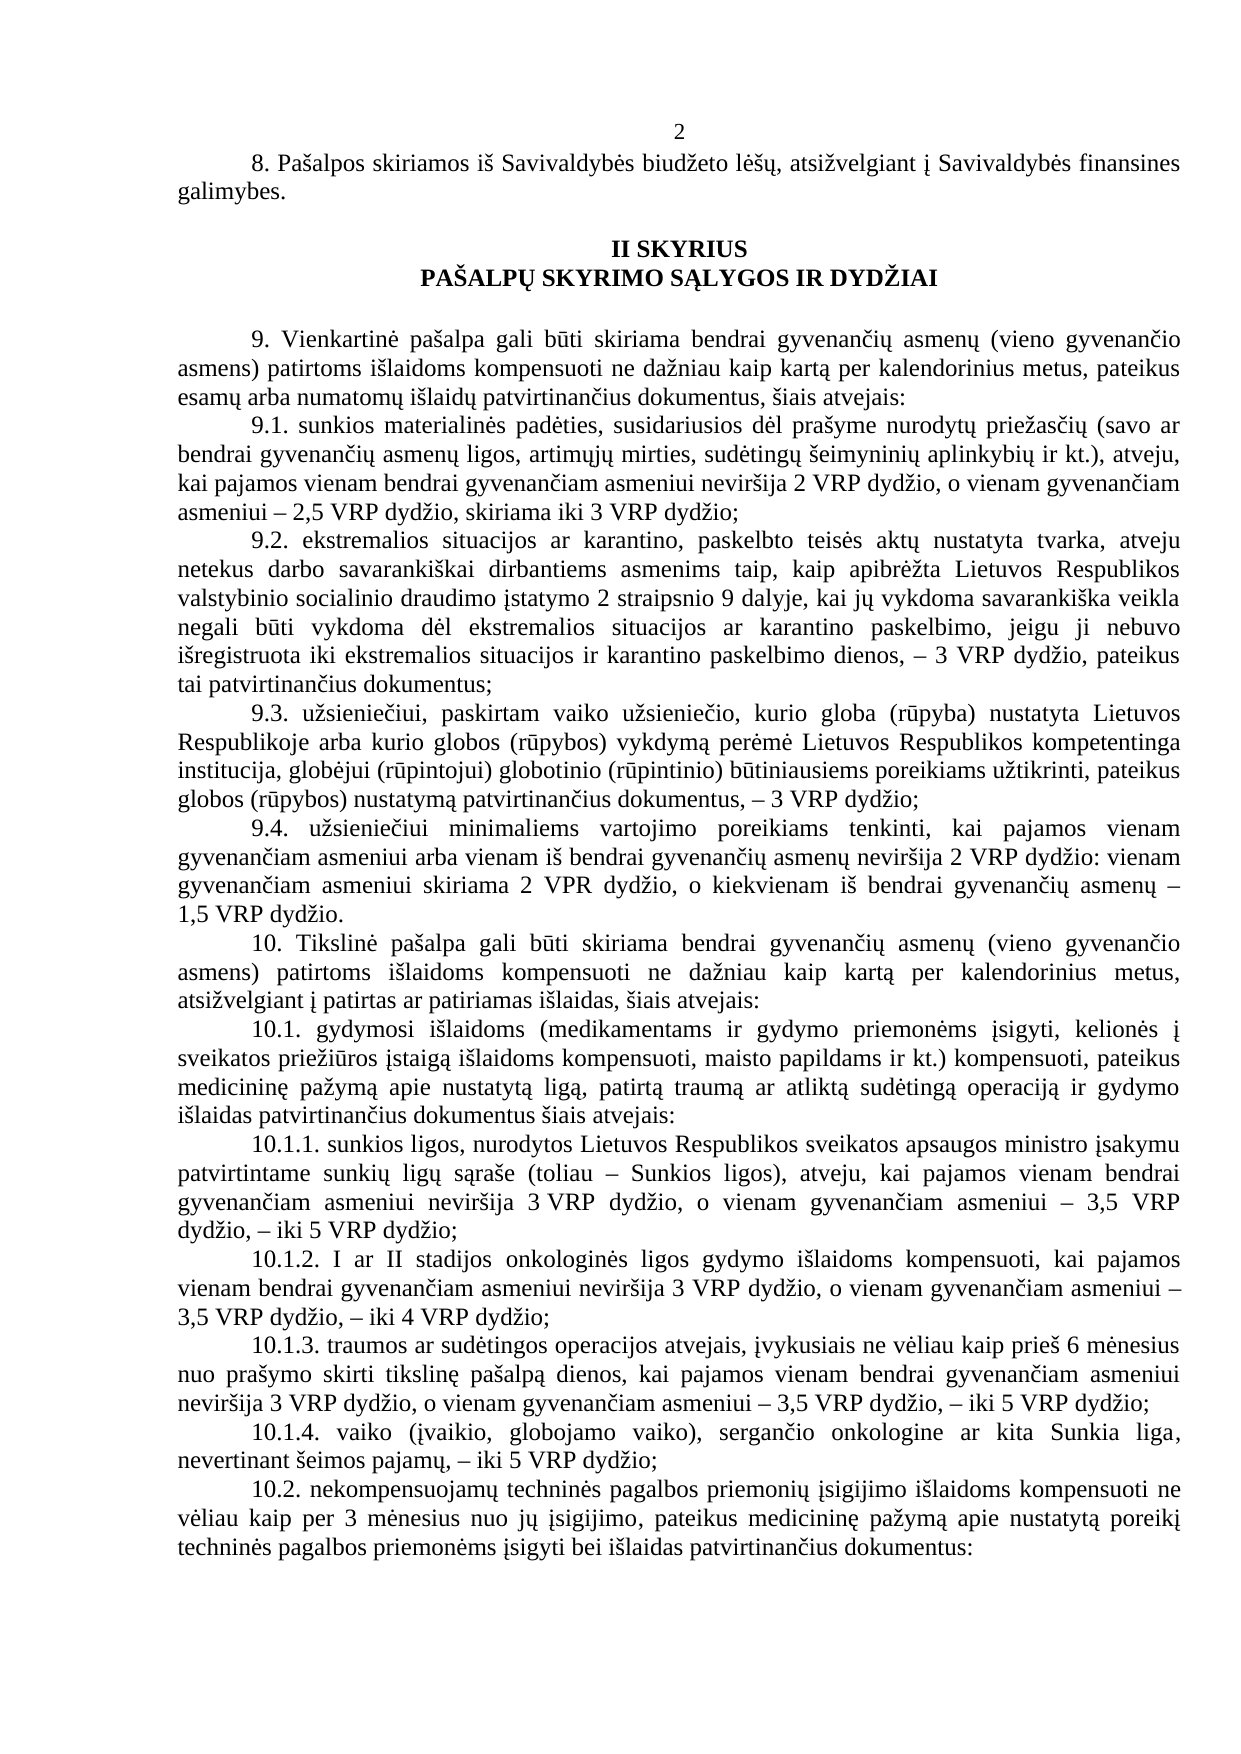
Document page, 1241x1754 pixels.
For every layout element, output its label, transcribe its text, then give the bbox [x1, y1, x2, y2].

text 10.1.2. I ar II stadijos onkologinės ligos gydymo išlaidoms kompensuoti, kai pajamos vienam bendrai gyvenančiam asmeniui neviršija 3 VRP dydžio, o vienam gyvenančiam asmeniui – 3,5 VRP dydžio, – iki 4 VRP dydžio; [177, 1244, 1181, 1331]
text 9.2. ekstremalios situacijos ar karantino, paskelbto teisės aktų nustatyta tvarka, atveju netekus darbo savarankiškai dirbantiems asmenims taip, kaip apibrėžta Lietuvos Respublikos valstybinio socialinio draudimo įstatymo 2 straipsnio 9 dalyje, kai jų vykdoma savarankiška veikla negali būti vykdoma dėl ekstremalios situacijos ar karantino paskelbimo, jeigu ji nebuvo išregistruota iki ekstremalios situacijos ir karantino paskelbimo dienos, – 3 VRP dydžio, pateikus tai patvirtinančius dokumentus; [177, 526, 1181, 698]
text II SKYRIUS [177, 234, 1181, 263]
text PAŠALPŲ SKYRIMO SĄLYGOS IR DYDŽIAI [177, 263, 1181, 291]
text 9.3. užsieniečiui, paskirtam vaiko užsieniečio, kurio globa (rūpyba) nustatyta Lietuvos Respublikoje arba kurio globos (rūpybos) vykdymą perėmė Lietuvos Respublikos kompetentinga institucija, globėjui (rūpintojui) globotinio (rūpintinio) būtiniausiems poreikiams užtikrinti, pateikus globos (rūpybos) nustatymą patvirtinančius dokumentus, – 3 VRP dydžio; [177, 698, 1181, 813]
text 9. Vienkartinė pašalpa gali būti skiriama bendrai gyvenančių asmenų (vieno gyvenančio asmens) patirtoms išlaidoms kompensuoti ne dažniau kaip kartą per kalendorinius metus, pateikus esamų arba numatomų išlaidų patvirtinančius dokumentus, šiais atvejais: [177, 324, 1181, 411]
text 10. Tikslinė pašalpa gali būti skiriama bendrai gyvenančių asmenų (vieno gyvenančio asmens) patirtoms išlaidoms kompensuoti ne dažniau kaip kartą per kalendorinius metus, atsižvelgiant į patirtas ar patiriamas išlaidas, šiais atvejais: [177, 928, 1181, 1014]
text 10.1.3. traumos ar sudėtingos operacijos atvejais, įvykusiais ne vėliau kaip prieš 6 mėnesius nuo prašymo skirti tikslinę pašalpą dienos, kai pajamos vienam bendrai gyvenančiam asmeniui neviršija 3 VRP dydžio, o vienam gyvenančiam asmeniui – 3,5 VRP dydžio, – iki 5 VRP dydžio; [177, 1331, 1181, 1417]
text 10.2. nekompensuojamų techninės pagalbos priemonių įsigijimo išlaidoms kompensuoti ne vėliau kaip per 3 mėnesius nuo jų įsigijimo, pateikus medicininę pažymą apie nustatytą poreikį techninės pagalbos priemonėms įsigyti bei išlaidas patvirtinančius dokumentus: [177, 1474, 1181, 1561]
text 8. Pašalpos skiriamos iš Savivaldybės biudžeto lėšų, atsižvelgiant į Savivaldybės finansines galimybes. [177, 148, 1181, 205]
text 9.4. užsieniečiui minimaliems vartojimo poreikiams tenkinti, kai pajamos vienam gyvenančiam asmeniui arba vienam iš bendrai gyvenančių asmenų neviršija 2 VRP dydžio: vienam gyvenančiam asmeniui skiriama 2 VPR dydžio, o kiekvienam iš bendrai gyvenančių asmenų – 1,5 VRP dydžio. [177, 813, 1181, 928]
text 10.1.1. sunkios ligos, nurodytos Lietuvos Respublikos sveikatos apsaugos ministro įsakymu patvirtintame sunkių ligų sąraše (toliau – Sunkios ligos), atveju, kai pajamos vienam bendrai gyvenančiam asmeniui neviršija 3 VRP dydžio, o vienam gyvenančiam asmeniui – 3,5 VRP dydžio, – iki 5 VRP dydžio; [177, 1129, 1181, 1244]
text 10.1. gydymosi išlaidoms (medikamentams ir gydymo priemonėms įsigyti, kelionės į sveikatos priežiūros įstaigą išlaidoms kompensuoti, maisto papildams ir kt.) kompensuoti, pateikus medicininę pažymą apie nustatytą ligą, patirtą traumą ar atliktą sudėtingą operaciją ir gydymo išlaidas patvirtinančius dokumentus šiais atvejais: [177, 1014, 1181, 1129]
text 9.1. sunkios materialinės padėties, susidariusios dėl prašyme nurodytų priežasčių (savo ar bendrai gyvenančių asmenų ligos, artimųjų mirties, sudėtingų šeimyninių aplinkybių ir kt.), atveju, kai pajamos vienam bendrai gyvenančiam asmeniui neviršija 2 VRP dydžio, o vienam gyvenančiam asmeniui – 2,5 VRP dydžio, skiriama iki 3 VRP dydžio; [177, 411, 1181, 526]
text 10.1.4. vaiko (įvaikio, globojamo vaiko), sergančio onkologine ar kita Sunkia liga, nevertinant šeimos pajamų, – iki 5 VRP dydžio; [177, 1417, 1181, 1474]
